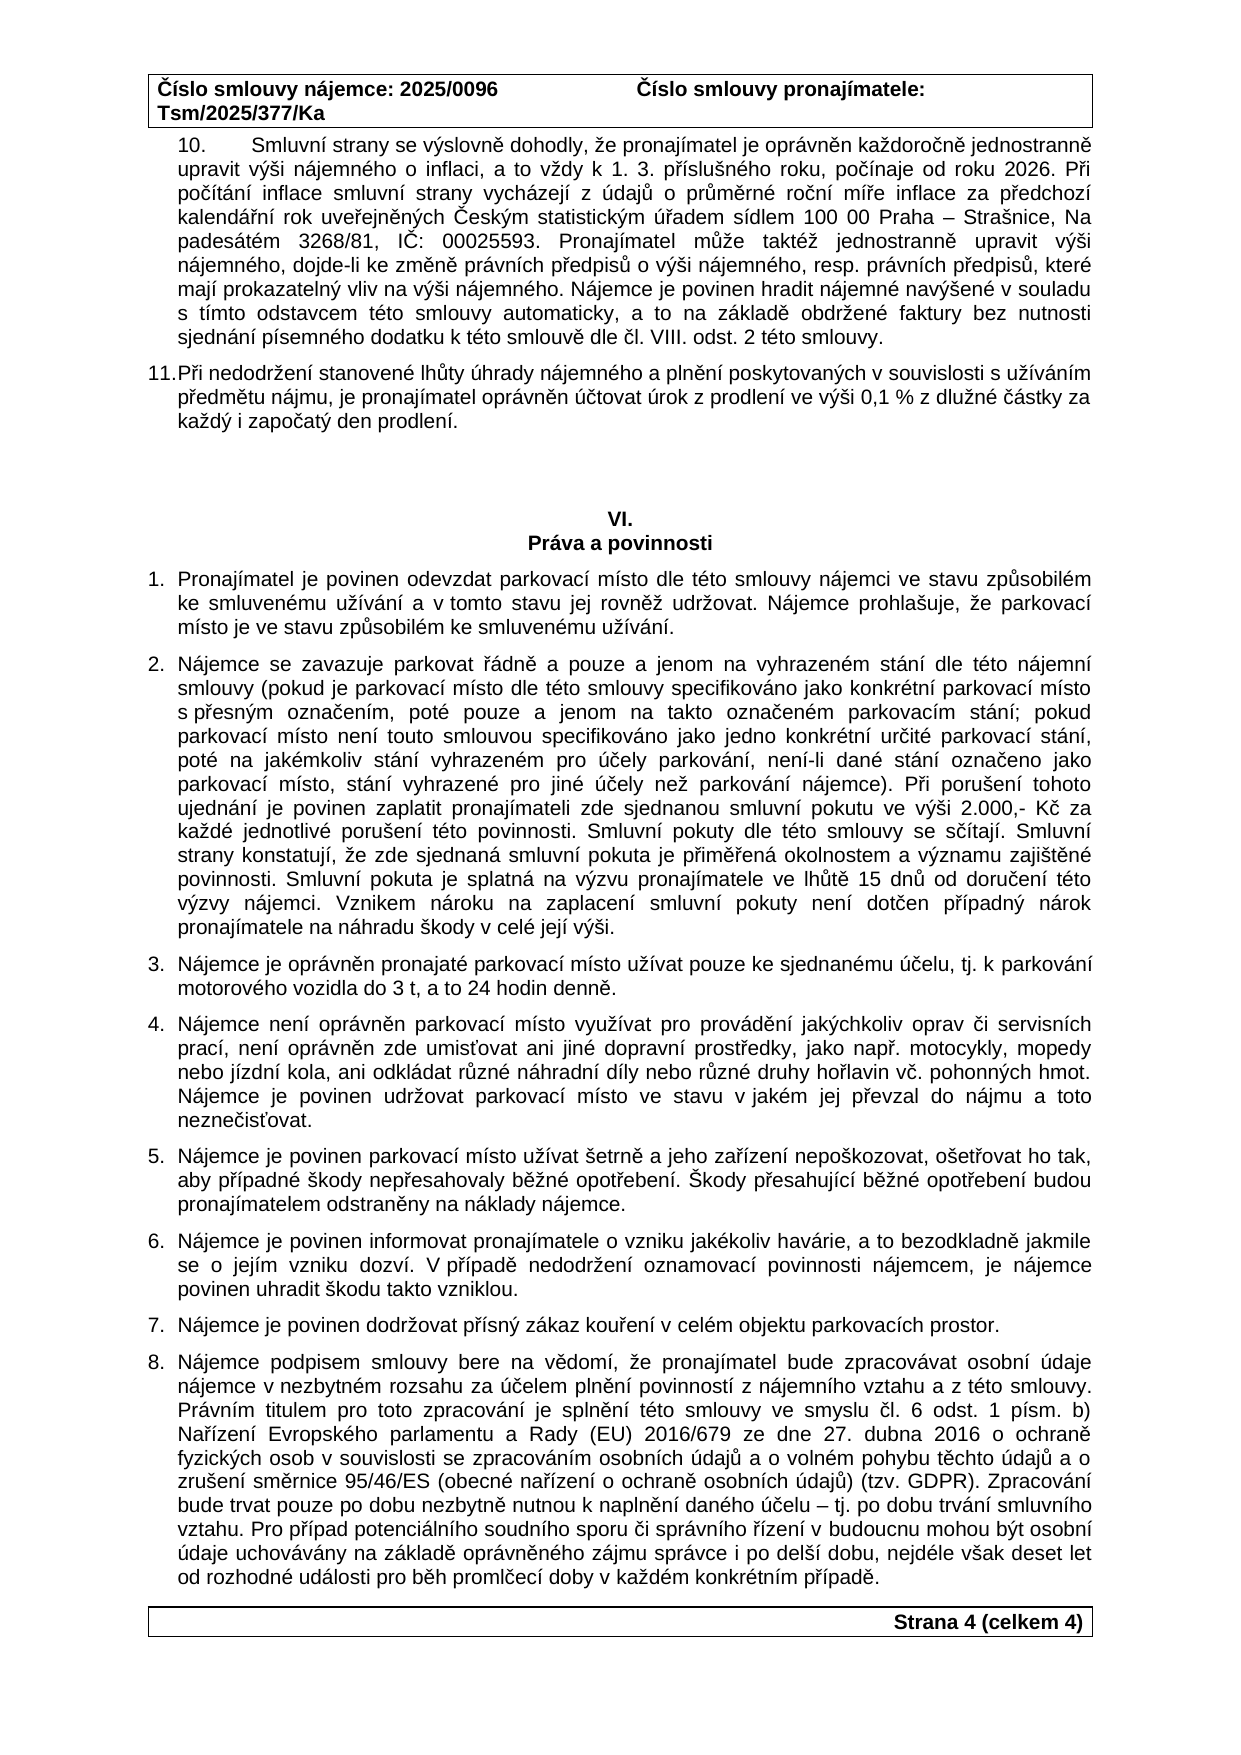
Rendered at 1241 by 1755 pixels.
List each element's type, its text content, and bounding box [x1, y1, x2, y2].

list Nájemce není oprávněn parkovací místo využívat pro provádění jakýchkoliv oprav či servisních prací, není oprávněn zde umisťovat ani jiné dopravní prostředky, jako např. motocykly, mopedy nebo jízdní kola, ani odkládat různé náhradní díly nebo různé druhy hořlavin vč. pohonných hmot. Nájemce je povinen udržovat parkovací místo ve stavu v jakém jej převzal do nájmu a toto neznečisťovat. [148, 1012, 1093, 1132]
list Pronajímatel je povinen odevzdat parkovací místo dle této smlouvy nájemci ve stavu způsobilém ke smluvenému užívání a v tomto stavu jej rovněž udržovat. Nájemce prohlašuje, že parkovací místo je ve stavu způsobilém ke smluvenému užívání. [148, 567, 1093, 639]
list Nájemce je oprávněn pronajaté parkovací místo užívat pouze ke sjednanému účelu, tj. k parkování motorového vozidla do 3 t, a to 24 hodin denně. [148, 952, 1093, 999]
text VI. [148, 507, 1093, 531]
list Nájemce je povinen informovat pronajímatele o vzniku jakékoliv havárie, a to bezodkladně jakmile se o jejím vzniku dozví. V případě nedodržení oznamovací povinnosti nájemcem, je nájemce povinen uhradit škodu takto vzniklou. [148, 1229, 1093, 1301]
list Smluvní strany se výslovně dohodly, že pronajímatel je oprávněn každoročně jednostranně upravit výši nájemného o inflaci, a to vždy k 1. 3. příslušného roku, počínaje od roku 2026. Při počítání inflace smluvní strany vycházejí z údajů o průměrné roční míře inflace za předchozí kalendářní rok uveřejněných Českým statistickým úřadem sídlem 100 00 Praha – Strašnice, Na padesátém 3268/81, IČ: 00025593. Pronajímatel může taktéž jednostranně upravit výši nájemného, dojde-li ke změně právních předpisů o výši nájemného, resp. právních předpisů, které mají prokazatelný vliv na výši nájemného. Nájemce je povinen hradit nájemné navýšené v souladu s tímto odstavcem této smlouvy automaticky, a to na základě obdržené faktury bez nutnosti sjednání písemného dodatku k této smlouvě dle čl. VIII. odst. 2 této smlouvy. [177, 133, 1093, 348]
list Při nedodržení stanovené lhůty úhrady nájemného a plnění poskytovaných v souvislosti s užíváním předmětu nájmu, je pronajímatel oprávněn účtovat úrok z prodlení ve výši 0,1 % z dlužné částky za každý i započatý den prodlení. [148, 361, 1093, 433]
list Nájemce je povinen dodržovat přísný zákaz kouření v celém objektu parkovacích prostor. [148, 1313, 1093, 1337]
text Práva a povinnosti [148, 531, 1093, 555]
list Nájemce je povinen parkovací místo užívat šetrně a jeho zařízení nepoškozovat, ošetřovat ho tak, aby případné škody nepřesahovaly běžné opotřebení. Škody přesahující běžné opotřebení budou pronajímatelem odstraněny na náklady nájemce. [148, 1144, 1093, 1216]
list Nájemce se zavazuje parkovat řádně a pouze a jenom na vyhrazeném stání dle této nájemní smlouvy (pokud je parkovací místo dle této smlouvy specifikováno jako konkrétní parkovací místo s přesným označením, poté pouze a jenom na takto označeném parkovacím stání; pokud parkovací místo není touto smlouvou specifikováno jako jedno konkrétní určité parkovací stání, poté na jakémkoliv stání vyhrazeném pro účely parkování, není-li dané stání označeno jako parkovací místo, stání vyhrazené pro jiné účely než parkování nájemce). Při porušení tohoto ujednání je povinen zaplatit pronajímateli zde sjednanou smluvní pokutu ve výši 2.000,- Kč za každé jednotlivé porušení této povinnosti. Smluvní pokuty dle této smlouvy se sčítají. Smluvní strany konstatují, že zde sjednaná smluvní pokuta je přiměřená okolnostem a významu zajištěné povinnosti. Smluvní pokuta je splatná na výzvu pronajímatele ve lhůtě 15 dnů od doručení této výzvy nájemci. Vznikem nároku na zaplacení smluvní pokuty není dotčen případný nárok pronajímatele na náhradu škody v celé její výši. [148, 652, 1093, 939]
list Nájemce podpisem smlouvy bere na vědomí, že pronajímatel bude zpracovávat osobní údaje nájemce v nezbytném rozsahu za účelem plnění povinností z nájemního vztahu a z této smlouvy. Právním titulem pro toto zpracování je splnění této smlouvy ve smyslu čl. 6 odst. 1 písm. b) Nařízení Evropského parlamentu a Rady (EU) 2016/679 ze dne 27. dubna 2016 o ochraně fyzických osob v souvislosti se zpracováním osobních údajů a o volném pohybu těchto údajů a o zrušení směrnice 95/46/ES (obecné nařízení o ochraně osobních údajů) (tzv. GDPR). Zpracování bude trvat pouze po dobu nezbytně nutnou k naplnění daného účelu – tj. po dobu trvání smluvního vztahu. Pro případ potenciálního soudního sporu či správního řízení v budoucnu mohou být osobní údaje uchovávány na základě oprávněného zájmu správce i po delší dobu, nejdéle však deset let od rozhodné události pro běh promlčecí doby v každém konkrétním případě. [148, 1349, 1093, 1589]
